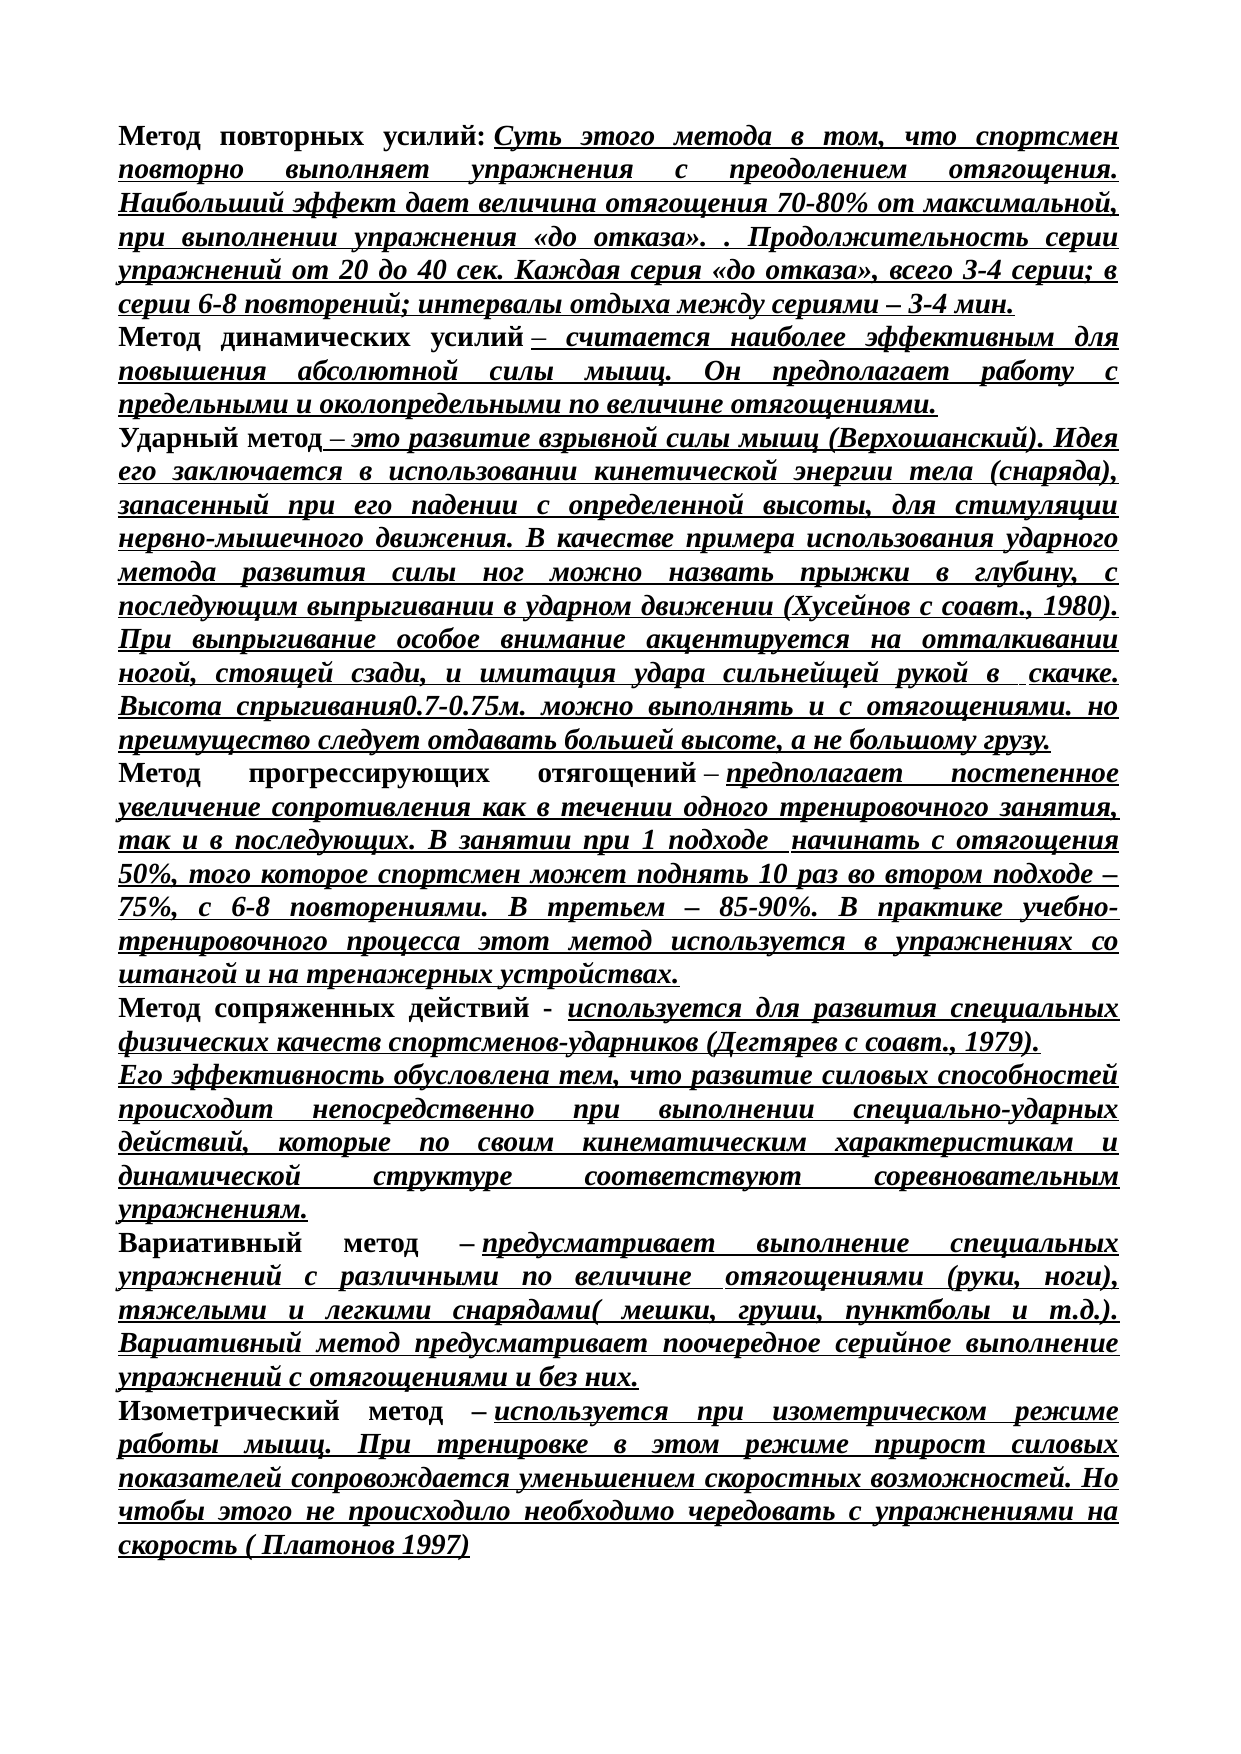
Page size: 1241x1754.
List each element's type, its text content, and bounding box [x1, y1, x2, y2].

text Ударный метод – это развитие взрывной силы мышц (Верхошанский). Идея его заключается в использовании кинетической энергии тела (снаряда), запасенный при его падении с определенной высоты, для стимуляции нервно-мышечного движения. В качестве примера использования ударного метода развития силы ног можно назвать прыжки в глубину, с последующим выпрыгивании в ударном движении (Хусейнов с соавт., 1980). При выпрыгивание особое внимание акцентируется на отталкивании ногой, стоящей сзади, и имитация удара сильнейщей рукой в скачке. Высота спрыгивания0.7-0.75м. можно выполнять и с отягощениями. но преимущество следует отдавать большей высоте, а не большому грузу. [118, 420, 1122, 755]
text Метод повторных усилий: Суть этого метода в том, что спортсмен повторно выполняет упражнения с преодолением отягощения. Наибольший эффект дает величина отягощения 70-80% от максимальной, при выполнении упражнения «до отказа». . Продолжительность серии упражнений от 20 до 40 сек. Каждая серия «до отказа», всего 3-4 серии; в серии 6-8 повторений; интервалы отдыха между сериями – 3-4 мин. [118, 118, 1122, 319]
text Метод прогрессирующих отягощений – предполагает постепенное увеличение сопротивления как в течении одного тренировочного занятия, так и в последующих. В занятии при 1 подходе начинать с отягощения 50%, того которое спортсмен может поднять 10 раз во втором подходе – 75%, с 6-8 повторениями. В третьем – 85-90%. В практике учебно-тренировочного процесса этот метод используется в упражнениях со штангой и на тренажерных устройствах. [118, 755, 1122, 990]
text Метод сопряженных действий - используется для развития специальных физических качеств спортсменов-ударников (Дегтярев с соавт., 1979). [118, 990, 1122, 1057]
text Вариативный метод – предусматривает выполнение специальных упражнений с различными по величине отягощениями (руки, ноги), тяжелыми и легкими снарядами( мешки, груши, пунктболы и т.д.). Вариативный метод предусматривает поочередное серийное выполнение упражнений с отягощениями и без них. [118, 1225, 1122, 1393]
text Метод динамических усилий – считается наиболее эффективным для повышения абсолютной силы мышц. Он предполагает работу с предельными и околопредельными по величине отягощениями. [118, 319, 1122, 420]
text Изометрический метод – используется при изометрическом режиме работы мышц. При тренировке в этом режиме прирост силовых показателей сопровождается уменьшением скоростных возможностей. Но чтобы этого не происходило необходимо чередовать с упражнениями на скорость ( Платонов 1997) [118, 1393, 1122, 1560]
text Его эффективность обусловлена тем, что развитие силовых способностей происходит непосредственно при выполнении специально-ударных действий, которые по своим кинематическим характеристикам и динамической структуре соответствуют соревновательным упражнениям. [118, 1057, 1122, 1225]
